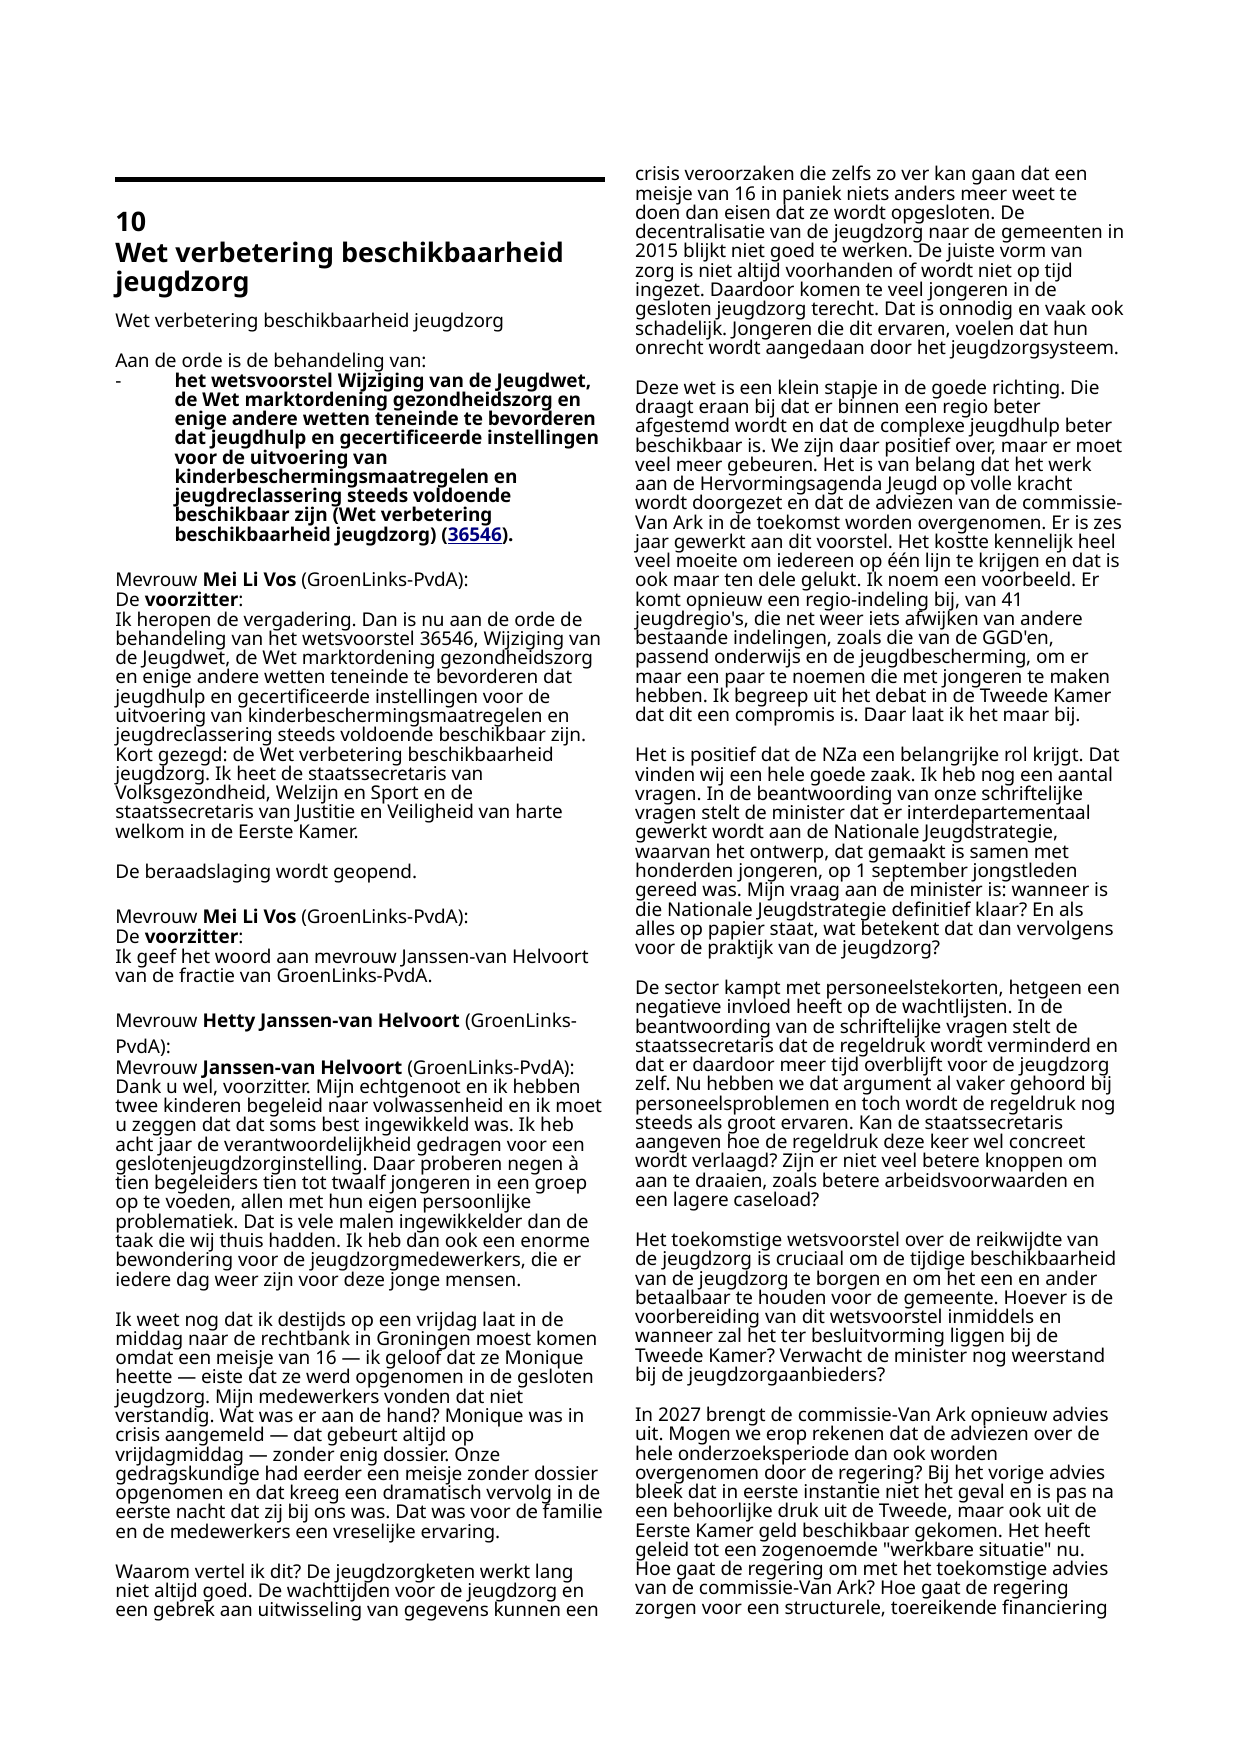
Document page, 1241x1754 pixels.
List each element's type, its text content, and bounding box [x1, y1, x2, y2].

text De beraadslaging wordt geopend. [115, 863, 605, 882]
text De sector kampt met personeelstekorten, hetgeen een negatieve invloed heeft op de wachtlijsten. In de beantwoording van de schriftelijke vragen stelt de staatssecretaris dat de regeldruk wordt verminderd en dat er daardoor meer tijd overblijft voor de jeugdzorg zelf. Nu hebben we dat argument al vaker gehoord bij personeelsproblemen en toch wordt de regeldruk nog steeds als groot ervaren. Kan de staatssecretaris aangeven hoe de regeldruk deze keer wel concreet wordt verlaagd? Zijn er niet veel betere knoppen om aan te draaien, zoals betere arbeidsvoorwaarden en een lagere caseload? [635, 979, 1125, 1210]
text Ik weet nog dat ik destijds op een vrijdag laat in de middag naar de rechtbank in Groningen moest komen omdat een meisje van 16 — ik geloof dat ze Monique heette — eiste dat ze werd opgenomen in de gesloten jeugdzorg. Mijn medewerkers vonden dat niet verstandig. Wat was er aan de hand? Monique was in crisis aangemeld — dat gebeurt altijd op vrijdagmiddag — zonder enig dossier. Onze gedragskundige had eerder een meisje zonder dossier opgenomen en dat kreeg een dramatisch vervolg in de eerste nacht dat zij bij ons was. Dat was voor de familie en de medewerkers een vreselijke ervaring. [115, 1311, 605, 1542]
text Het is positief dat de NZa een belangrijke rol krijgt. Dat vinden wij een hele goede zaak. Ik heb nog een aantal vragen. In de beantwoording van onze schriftelijke vragen stelt de minister dat er interdepartementaal gewerkt wordt aan de Nationale Jeugdstrategie, waarvan het ontwerp, dat gemaakt is samen met honderden jongeren, op 1 september jongstleden gereed was. Mijn vraag aan de minister is: wanneer is die Nationale Jeugdstrategie definitief klaar? En als alles op papier staat, wat betekent dat dan vervolgens voor de praktijk van de jeugdzorg? [635, 746, 1125, 958]
text Aan de orde is de behandeling van: [115, 352, 605, 372]
text Deze wet is een klein stapje in de goede richting. Die draagt eraan bij dat er binnen een regio beter afgestemd wordt en dat de complexe jeugdhulp beter beschikbaar is. We zijn daar positief over, maar er moet veel meer gebeuren. Het is van belang dat het werk aan de Hervormingsagenda Jeugd op volle kracht wordt doorgezet en dat de adviezen van de commissie-Van Ark in de toekomst worden overgenomen. Er is zes jaar gewerkt aan dit voorstel. Het kostte kennelijk heel veel moeite om iedereen op één lijn te krijgen en dat is ook maar ten dele gelukt. Ik noem een voorbeeld. Er komt opnieuw een regio-indeling bij, van 41 jeugdregio's, die net weer iets afwijken van andere bestaande indelingen, zoals die van de GGD'en, passend onderwijs en de jeugdbescherming, om er maar een paar te noemen die met jongeren te maken hebben. Ik begreep uit het debat in de Tweede Kamer dat dit een compromis is. Daar laat ik het maar bij. [635, 379, 1125, 726]
text 10 [115, 203, 605, 239]
text Mevrouw Janssen-van Helvoort (GroenLinks-PvdA): [115, 1059, 605, 1078]
text Wet verbetering beschikbaarheid jeugdzorg [115, 239, 605, 312]
text In 2027 brengt de commissie-Van Ark opnieuw advies uit. Mogen we erop rekenen dat de adviezen over de hele onderzoeksperiode dan ook worden overgenomen door de regering? Bij het vorige advies bleek dat in eerste instantie niet het geval en is pas na een behoorlijke druk uit de Tweede, maar ook uit de Eerste Kamer geld beschikbaar gekomen. Het heeft geleid tot een zogenoemde "werkbare situatie" nu. Hoe gaat de regering om met het toekomstige advies van de commissie-Van Ark? Hoe gaat de regering zorgen voor een structurele, toereikende financiering [635, 1406, 1125, 1618]
text De voorzitter: [115, 928, 605, 948]
text Dank u wel, voorzitter. Mijn echtgenoot en ik hebben twee kinderen begeleid naar volwassenheid en ik moet u zeggen dat dat soms best ingewikkeld was. Ik heb acht jaar de verantwoordelijkheid gedragen voor een geslotenjeugdzorginstelling. Daar proberen negen à tien begeleiders tien tot twaalf jongeren in een groep op te voeden, allen met hun eigen persoonlijke problematiek. Dat is vele malen ingewikkelder dan de taak die wij thuis hadden. Ik heb dan ook een enorme bewondering voor de jeugdzorgmedewerkers, die er iedere dag weer zijn voor deze jonge mensen. [115, 1078, 605, 1290]
text Ik heropen de vergadering. Dan is nu aan de orde de behandeling van het wetsvoorstel 36546, Wijziging van de Jeugdwet, de Wet marktordening gezondheidszorg en enige andere wetten teneinde te bevorderen dat jeugdhulp en gecertificeerde instellingen voor de uitvoering van kinderbeschermingsmaatregelen en jeugdreclassering steeds voldoende beschikbaar zijn. Kort gezegd: de Wet verbetering beschikbaarheid jeugdzorg. Ik heet de staatssecretaris van Volksgezondheid, Welzijn en Sport en de staatssecretaris van Justitie en Veiligheid van harte welkom in de Eerste Kamer. [115, 611, 605, 842]
text Wet verbetering beschikbaarheid jeugdzorg [115, 312, 605, 332]
list het wetsvoorstel Wijziging van de Jeugdwet, de Wet marktordening gezondheidszorg en enige andere wetten teneinde te bevorderen dat jeugdhulp en gecertificeerde instellingen voor de uitvoering van kinderbeschermingsmaatregelen en jeugdreclassering steeds voldoende beschikbaar zijn (Wet verbetering beschikbaarheid jeugdzorg) (36546). [115, 372, 605, 545]
text Waarom vertel ik dit? De jeugdzorgketen werkt lang niet altijd goed. De wachttijden voor de jeugdzorg en een gebrek aan uitwisseling van gegevens kunnen een [115, 1563, 605, 1620]
text crisis veroorzaken die zelfs zo ver kan gaan dat een meisje van 16 in paniek niets anders meer weet te doen dan eisen dat ze wordt opgesloten. De decentralisatie van de jeugdzorg naar de gemeenten in 2015 blijkt niet goed te werken. De juiste vorm van zorg is niet altijd voorhanden of wordt niet op tijd ingezet. Daardoor komen te veel jongeren in de gesloten jeugdzorg terecht. Dat is onnodig en vaak ook schadelijk. Jongeren die dit ervaren, voelen dat hun onrecht wordt aangedaan door het jeugdzorgsysteem. [635, 165, 1125, 358]
text Mevrouw Mei Li Vos (GroenLinks-PvdA): [115, 566, 605, 591]
text Ik geef het woord aan mevrouw Janssen-van Helvoort van de fractie van GroenLinks-PvdA. [115, 948, 605, 986]
text Mevrouw Hetty Janssen-van Helvoort (GroenLinks-PvdA): [115, 1007, 605, 1059]
text De voorzitter: [115, 591, 605, 611]
text Het toekomstige wetsvoorstel over de reikwijdte van de jeugdzorg is cruciaal om de tijdige beschikbaarheid van de jeugdzorg te borgen en om het een en ander betaalbaar te houden voor de gemeente. Hoever is de voorbereiding van dit wetsvoorstel inmiddels en wanneer zal het ter besluitvorming liggen bij de Tweede Kamer? Verwacht de minister nog weerstand bij de jeugdzorgaanbieders? [635, 1231, 1125, 1385]
text Mevrouw Mei Li Vos (GroenLinks-PvdA): [115, 903, 605, 928]
